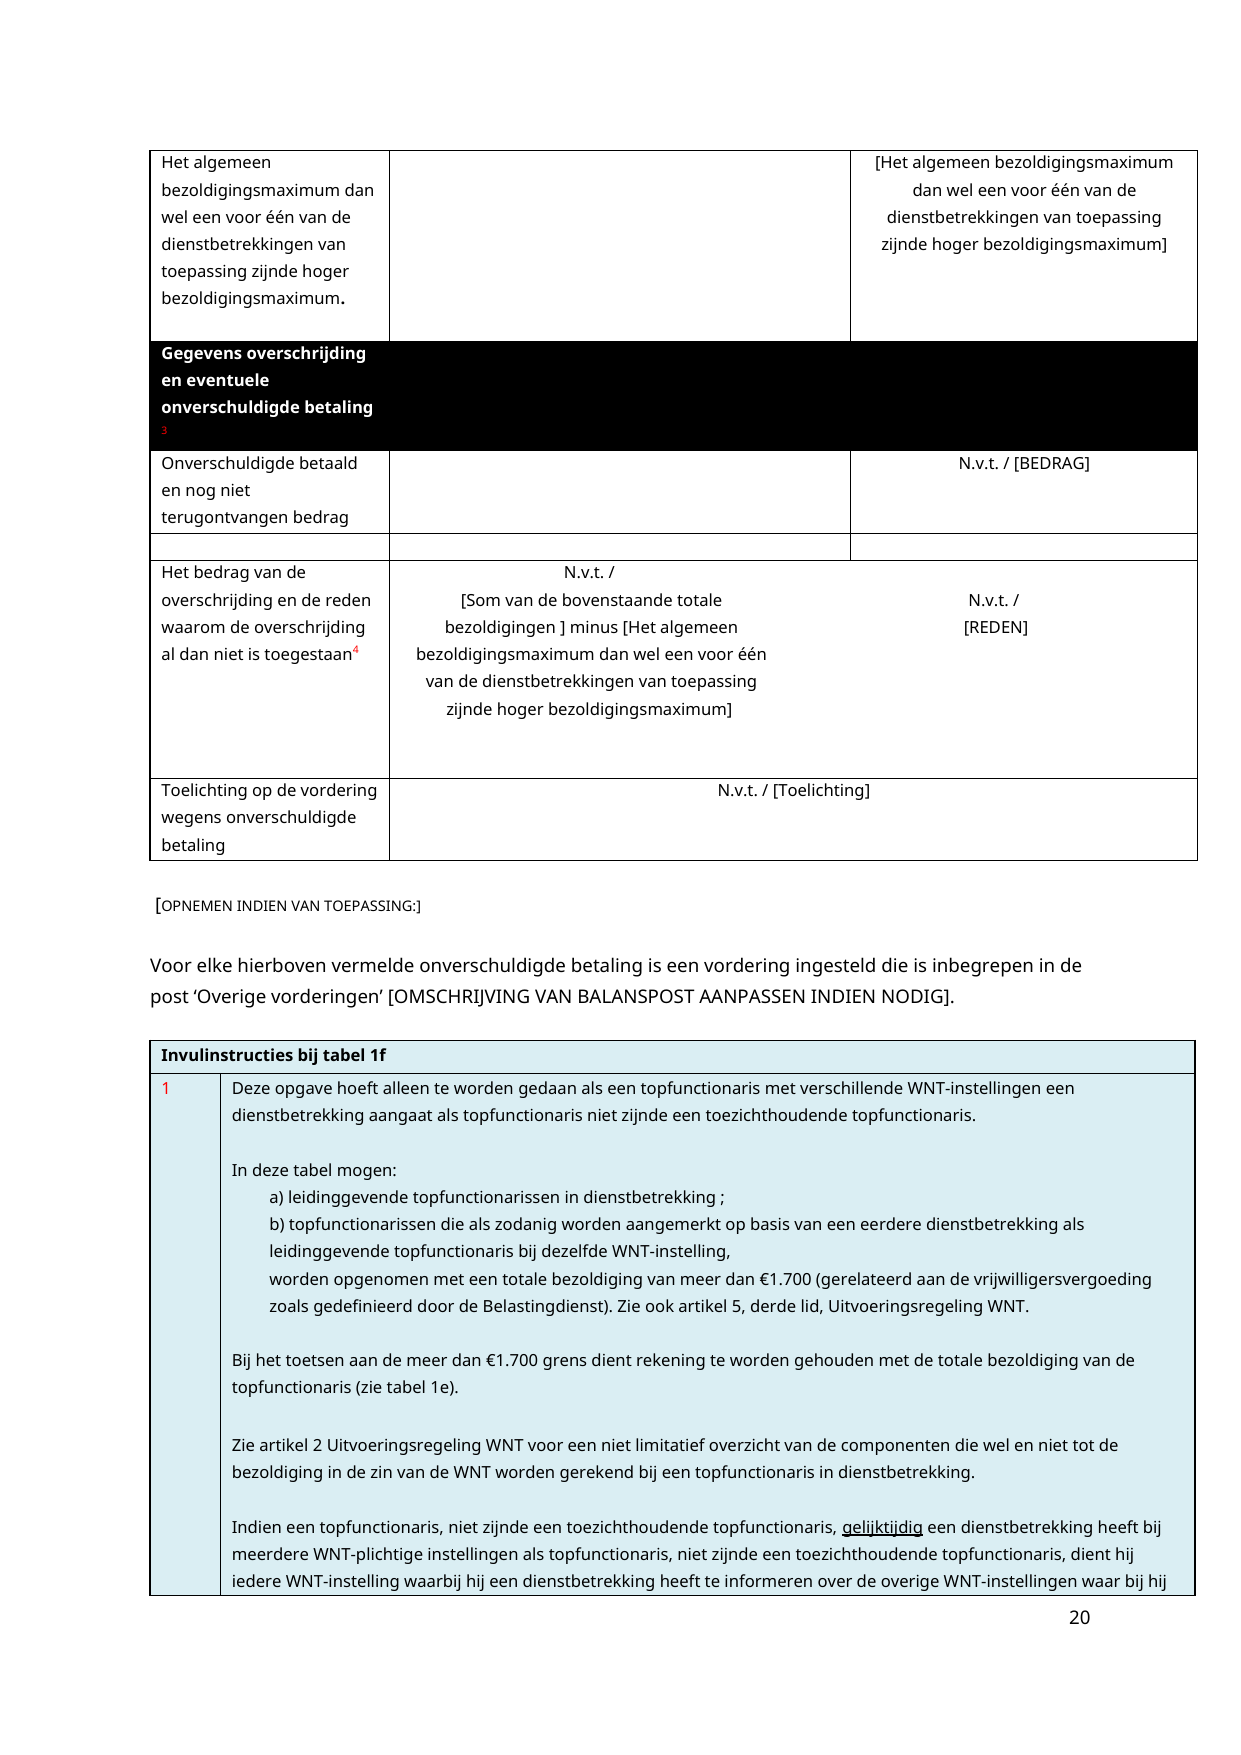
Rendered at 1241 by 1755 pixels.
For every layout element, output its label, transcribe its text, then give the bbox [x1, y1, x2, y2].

table_cell Deze opgave hoeft alleen te worden gedaan als een topfunctionaris met verschillende WNT-instellingen een dienstbetrekking aangaat als topfunctionaris niet zijnde een toezichthoudende topfunctionaris. In deze tabel mogen: a) leidinggevende topfunctionarissen in dienstbetrekking ; b) topfunctionarissen die als zodanig worden aangemerkt op basis van een eerdere dienstbetrekking als leidinggevende topfunctionaris bij dezelfde WNT-instelling, worden opgenomen met een totale bezoldiging van meer dan €1.700 (gerelateerd aan de vrijwilligersvergoeding zoals gedefinieerd door de Belastingdienst). Zie ook artikel 5, derde lid, Uitvoeringsregeling WNT. Bij het toetsen aan de meer dan €1.700 grens dient rekening te worden gehouden met de totale bezoldiging van de topfunctionaris (zie tabel 1e). Zie artikel 2 Uitvoeringsregeling WNT voor een niet limitatief overzicht van de componenten die wel en niet tot de bezoldiging in de zin van de WNT worden gerekend bij een topfunctionaris in dienstbetrekking. Indien een topfunctionaris, niet zijnde een toezichthoudende topfunctionaris, gelijktijdig een dienstbetrekking heeft bij meerdere WNT-plichtige instellingen als topfunctionaris, niet zijnde een toezichthoudende topfunctionaris, dient hij iedere WNT-instelling waarbij hij een dienstbetrekking heeft te informeren over de overige WNT-instellingen waar bij hij [221, 1074, 1194, 1595]
text Voor elke hierboven vermelde onverschuldigde betaling is een vordering ingesteld die is inbegrepen in de post ‘Overige vorderingen’ [OMSCHRIJVING VAN BALANSPOST AANPASSEN INDIEN NODIG]. [150, 953, 1090, 1009]
table_cell N.v.t. / [BEDRAG] [851, 451, 1197, 533]
table_cell [151, 534, 389, 560]
table_cell Onverschuldigde betaald en nog niet terugontvangen bedrag [151, 451, 389, 533]
table_cell 1 [151, 1074, 220, 1595]
table_cell Gegevens overschrijding en eventuele onverschuldigde betaling 3 [151, 342, 389, 450]
table_cell N.v.t. / [Toelichting] [390, 779, 1197, 860]
text [opnemen indien van toepassing:] [150, 891, 1090, 917]
table_cell [390, 151, 850, 341]
table_cell [851, 342, 1197, 450]
table_cell [390, 342, 850, 450]
table_cell Toelichting op de vordering wegens onverschuldigde betaling [151, 779, 389, 860]
table_cell [Het algemeen bezoldigingsmaximum dan wel een voor één van de dienstbetrekkingen van toepassing zijnde hoger bezoldigingsmaximum] [851, 151, 1197, 341]
table_cell Het algemeen bezoldigingsmaximum dan wel een voor één van de dienstbetrekkingen van toepassing zijnde hoger bezoldigingsmaximum. [151, 151, 389, 341]
table_header Invulinstructies bij tabel 1f [151, 1041, 1194, 1073]
table_cell N.v.t. / [Som van de bovenstaande totale bezoldigingen ] minus [Het algemeen bezoldigingsmaximum dan wel een voor één van de dienstbetrekkingen van toepassing zijnde hoger bezoldigingsmaximum] [390, 561, 793, 778]
table_cell Het bedrag van de overschrijding en de reden waarom de overschrijding al dan niet is toegestaan4 [151, 561, 389, 778]
table_cell N.v.t. / [REDEN] [794, 561, 1197, 778]
table_cell [390, 451, 850, 533]
table_cell [851, 534, 1197, 560]
table_cell [390, 534, 850, 560]
